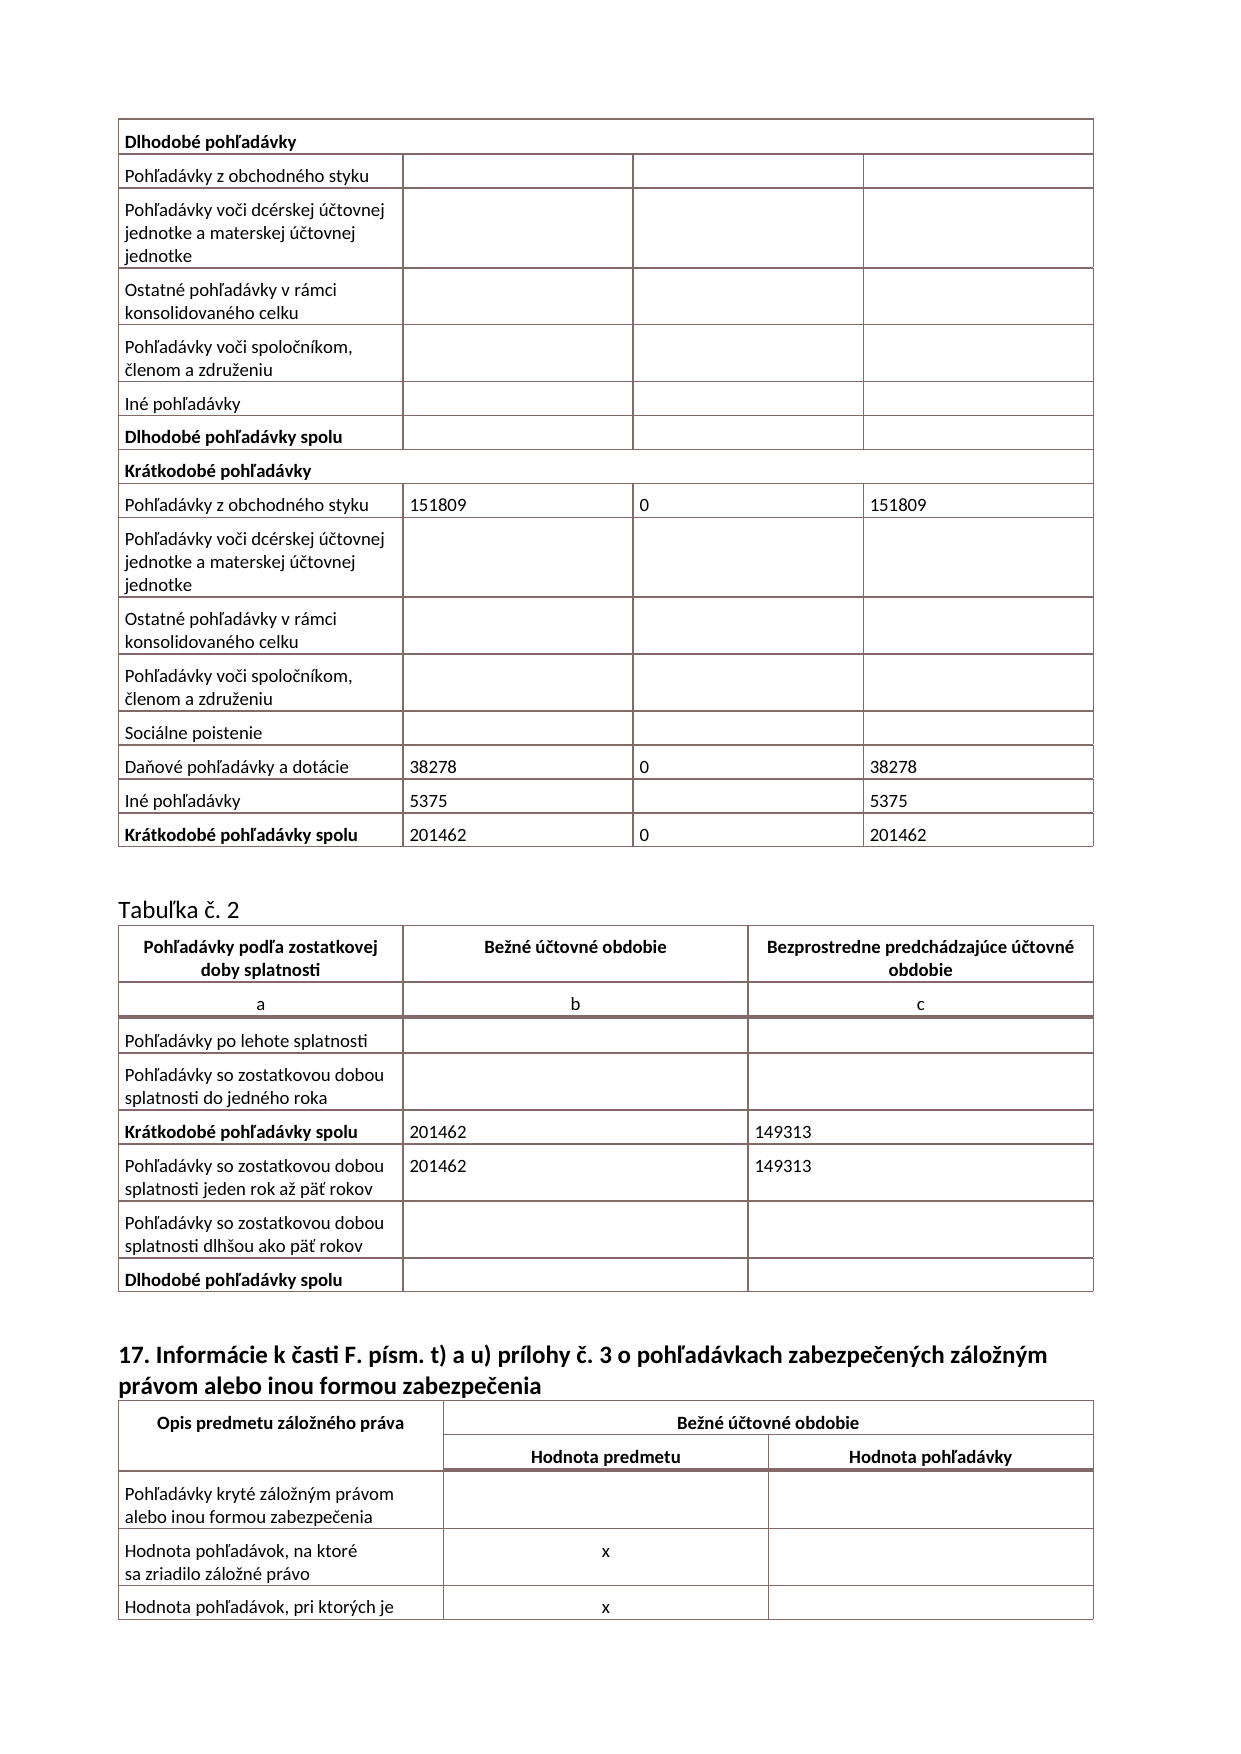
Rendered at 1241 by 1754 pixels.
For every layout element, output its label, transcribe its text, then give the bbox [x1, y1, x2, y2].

table_cell [404, 325, 632, 381]
table_cell [864, 325, 1093, 381]
table_cell [404, 712, 632, 744]
table_cell Daňové pohľadávky a dotácie [119, 746, 402, 778]
table_cell [634, 325, 863, 381]
table_cell b [404, 983, 747, 1015]
table_cell 201462 [404, 1111, 747, 1143]
table_cell [404, 655, 632, 710]
table_cell 38278 [404, 746, 632, 778]
table_cell 149313 [749, 1111, 1093, 1143]
table_cell 38278 [864, 746, 1093, 778]
table_cell [634, 382, 863, 415]
text 17. Informácie k časti F. písm. t) a u) prílohy č. 3 o pohľadávkach zabezpečených záložným právom alebo inou formou zabezpečenia [118, 1339, 1122, 1400]
table_cell Dlhodobé pohľadávky spolu [119, 416, 402, 449]
table_cell Hodnota predmetu [444, 1435, 768, 1468]
table_cell Krátkodobé pohľadávky spolu [119, 814, 402, 846]
table_cell [634, 712, 863, 744]
table_cell Pohľadávky so zostatkovou dobou splatnosti do jedného roka [119, 1054, 402, 1109]
table_cell 201462 [404, 1145, 747, 1200]
table_cell [634, 598, 863, 653]
table_cell [404, 269, 632, 324]
table_cell Pohľadávky voči dcérskej účtovnej jednotke a materskej účtovnej jednotke [119, 189, 402, 267]
table_cell 0 [634, 484, 863, 517]
table_cell Ostatné pohľadávky v rámci konsolidovaného celku [119, 598, 402, 653]
table_cell [864, 269, 1093, 324]
table_cell a [119, 983, 402, 1015]
table_cell Iné pohľadávky [119, 382, 402, 415]
table_cell Pohľadávky voči dcérskej účtovnej jednotke a materskej účtovnej jednotke [119, 518, 402, 596]
table_cell [634, 518, 863, 596]
table_cell [404, 1259, 747, 1291]
table_cell 5375 [864, 780, 1093, 812]
table_cell [404, 189, 632, 267]
table_cell x [444, 1586, 768, 1619]
table_cell 201462 [864, 814, 1093, 846]
table_cell [444, 1472, 768, 1528]
table_cell [404, 155, 632, 187]
table_cell [864, 155, 1093, 187]
table_cell [404, 1054, 747, 1109]
table_cell [769, 1472, 1093, 1528]
table_cell [634, 780, 863, 812]
table_cell 0 [634, 746, 863, 778]
table_header Opis predmetu záložného práva [119, 1401, 443, 1470]
table_cell [634, 269, 863, 324]
table_cell 0 [634, 814, 863, 846]
table_cell [769, 1586, 1093, 1619]
table_header Bezprostredne predchádzajúce účtovné obdobie [749, 926, 1093, 981]
table_cell [864, 598, 1093, 653]
table_cell x [444, 1529, 768, 1585]
table_header Bežné účtovné obdobie [444, 1401, 1093, 1434]
table_cell [404, 382, 632, 415]
table_cell [634, 189, 863, 267]
table_cell Dlhodobé pohľadávky spolu [119, 1259, 402, 1291]
table_cell [404, 1019, 747, 1052]
table_cell [864, 416, 1093, 449]
table_header Bežné účtovné obdobie [404, 926, 747, 981]
table_cell Hodnota pohľadávky [769, 1435, 1093, 1468]
table_cell [749, 1019, 1093, 1052]
table_cell 201462 [404, 814, 632, 846]
table_cell Hodnota pohľadávok, na ktoré sa zriadilo záložné právo [119, 1529, 443, 1585]
table_cell [864, 382, 1093, 415]
table_cell [864, 518, 1093, 596]
table_cell 5375 [404, 780, 632, 812]
table_cell [634, 155, 863, 187]
table_cell [404, 1202, 747, 1257]
table_cell Pohľadávky voči spoločníkom, členom a združeniu [119, 325, 402, 381]
table_cell Ostatné pohľadávky v rámci konsolidovaného celku [119, 269, 402, 324]
table_cell Pohľadávky so zostatkovou dobou splatnosti jeden rok až päť rokov [119, 1145, 402, 1200]
table_cell Pohľadávky kryté záložným právom alebo inou formou zabezpečenia [119, 1472, 443, 1528]
table_cell [864, 712, 1093, 744]
table_cell Pohľadávky so zostatkovou dobou splatnosti dlhšou ako päť rokov [119, 1202, 402, 1257]
table_cell [749, 1259, 1093, 1291]
table_cell [404, 598, 632, 653]
table_cell [749, 1054, 1093, 1109]
table_cell [864, 189, 1093, 267]
table_cell 151809 [404, 484, 632, 517]
table_cell Sociálne poistenie [119, 712, 402, 744]
table_cell [634, 655, 863, 710]
table_cell [749, 1202, 1093, 1257]
table_cell [404, 416, 632, 449]
table_cell c [749, 983, 1093, 1015]
table_cell Krátkodobé pohľadávky [119, 450, 1093, 483]
table_cell Iné pohľadávky [119, 780, 402, 812]
table_cell 151809 [864, 484, 1093, 517]
table_cell Hodnota pohľadávok, pri ktorých je [119, 1586, 443, 1619]
table_cell [634, 416, 863, 449]
table_cell Dlhodobé pohľadávky [119, 120, 1093, 153]
table_cell [864, 655, 1093, 710]
table_cell Pohľadávky z obchodného styku [119, 155, 402, 187]
table_cell Pohľadávky voči spoločníkom, členom a združeniu [119, 655, 402, 710]
table_cell Pohľadávky z obchodného styku [119, 484, 402, 517]
table_header Pohľadávky podľa zostatkovej doby splatnosti [119, 926, 402, 981]
table_cell 149313 [749, 1145, 1093, 1200]
table_cell [404, 518, 632, 596]
table_cell [769, 1529, 1093, 1585]
table_cell Krátkodobé pohľadávky spolu [119, 1111, 402, 1143]
table_cell Pohľadávky po lehote splatnosti [119, 1019, 402, 1052]
text Tabuľka č. 2 [118, 894, 1122, 925]
